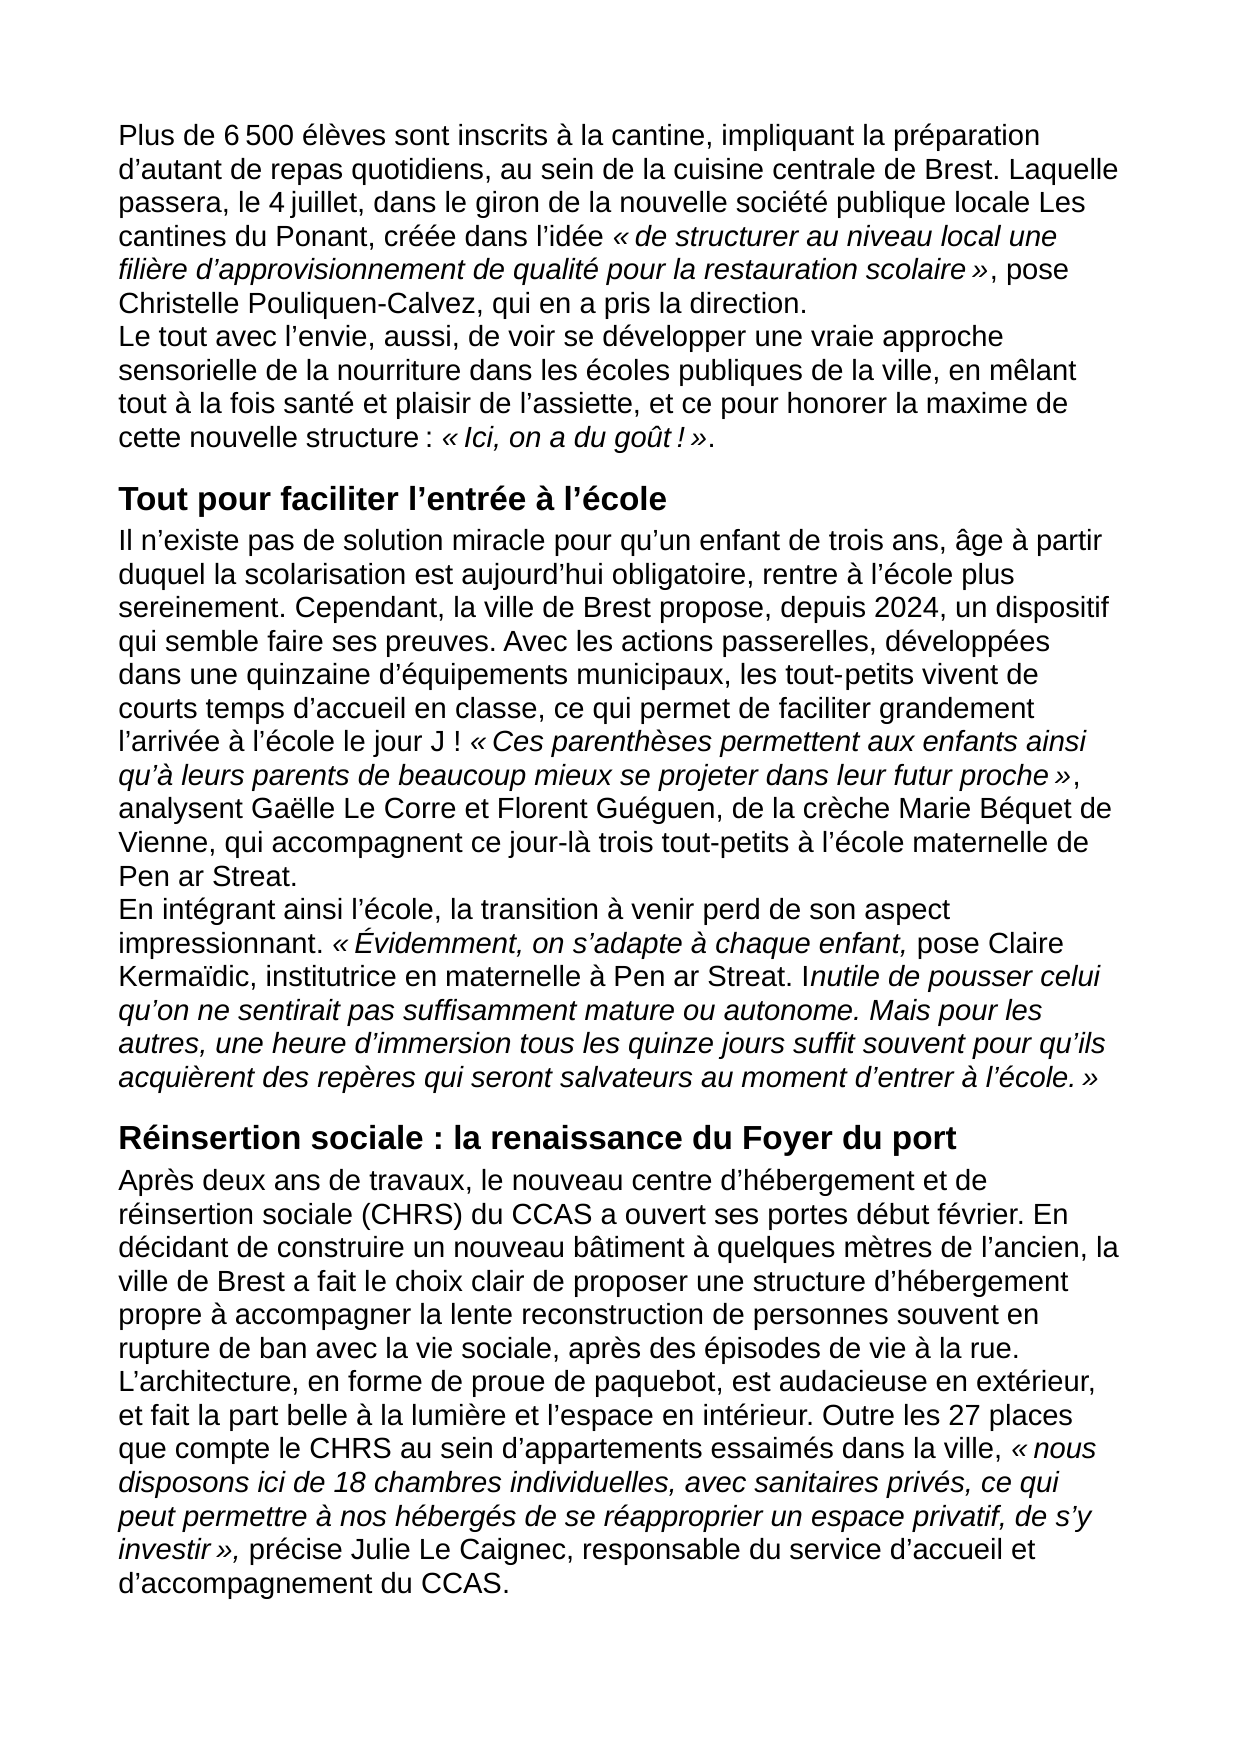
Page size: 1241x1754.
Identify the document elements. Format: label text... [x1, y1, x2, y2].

text L’architecture, en forme de proue de paquebot, est audacieuse en extérieur, et fait la part belle à la lumière et l’espace en intérieur. Outre les 27 places que compte le CHRS au sein d’appartements essaimés dans la ville, « nous disposons ici de 18 chambres individuelles, avec sanitaires privés, ce qui peut permettre à nos hébergés de se réapproprier un espace privatif, de s’y investir », précise Julie Le Caignec, responsable du service d’accueil et d’accompagnement du CCAS. [118, 1364, 1122, 1599]
text Il n’existe pas de solution miracle pour qu’un enfant de trois ans, âge à partir duquel la scolarisation est aujourd’hui obligatoire, rentre à l’école plus sereinement. Cependant, la ville de Brest propose, depuis 2024, un dispositif qui semble faire ses preuves. Avec les actions passerelles, développées dans une quinzaine d’équipements municipaux, les tout-­petits vivent de courts temps d’accueil en classe, ce qui permet de faciliter grandement l’arrivée à l’école le jour J ! « Ces parenthèses permettent aux enfants ainsi qu’à leurs parents de beaucoup mieux se projeter dans leur futur proche », analysent Gaëlle Le Corre et Florent Guéguen, de la crèche Marie Béquet de Vienne, qui accompagnent ce jour-là trois tout-petits à l’école maternelle de Pen ar Streat. [118, 523, 1122, 892]
text En intégrant ainsi l’école, la transition à venir perd de son aspect impressionnant. « Évidemment, on s’adapte à chaque enfant, pose Claire Kermaïdic, institutrice en maternelle à Pen ar Streat. Inutile de pousser celui qu’on ne sentirait pas suffisamment mature ou autonome. Mais pour les autres, une heure d’immersion tous les quinze jours suffit souvent pour qu’ils acquièrent des repères qui seront salvateurs au moment d’entrer à l’école. » [118, 892, 1122, 1093]
text Le tout avec l’envie, aussi, de voir se développer une vraie approche sensorielle de la nourriture dans les écoles publiques de la ville, en mêlant tout à la fois santé et plaisir de l’assiette, et ce pour honorer la maxime de cette nouvelle structure : « Ici, on a du goût ! ». [118, 319, 1122, 453]
subtitle Réinsertion sociale : la renaissance du Foyer du port [118, 1118, 1122, 1157]
text Après deux ans de travaux, le nouveau centre d’hébergement et de réinsertion sociale (CHRS) du CCAS a ouvert ses portes début février. En décidant de construire un nouveau bâtiment à quelques mètres de l’ancien, la ville de Brest a fait le choix clair de proposer une structure d’hébergement propre à accompagner la lente reconstruction de personnes souvent en rupture de ban avec la vie sociale, après des épisodes de vie à la rue. [118, 1163, 1122, 1364]
subtitle Tout pour faciliter l’entrée à l’école [118, 478, 1122, 517]
text Plus de 6 500 élèves sont inscrits à la cantine, impliquant la préparation d’autant de repas quotidiens, au sein de la cuisine centrale de Brest. Laquelle passera, le 4 juillet, dans le giron de la nouvelle société publique locale Les cantines du Ponant, créée dans l’idée « de structurer au niveau local une filière d’approvisionnement de qualité pour la restauration scolaire », pose Christelle Pouliquen-Calvez, qui en a pris la direction. [118, 118, 1122, 319]
